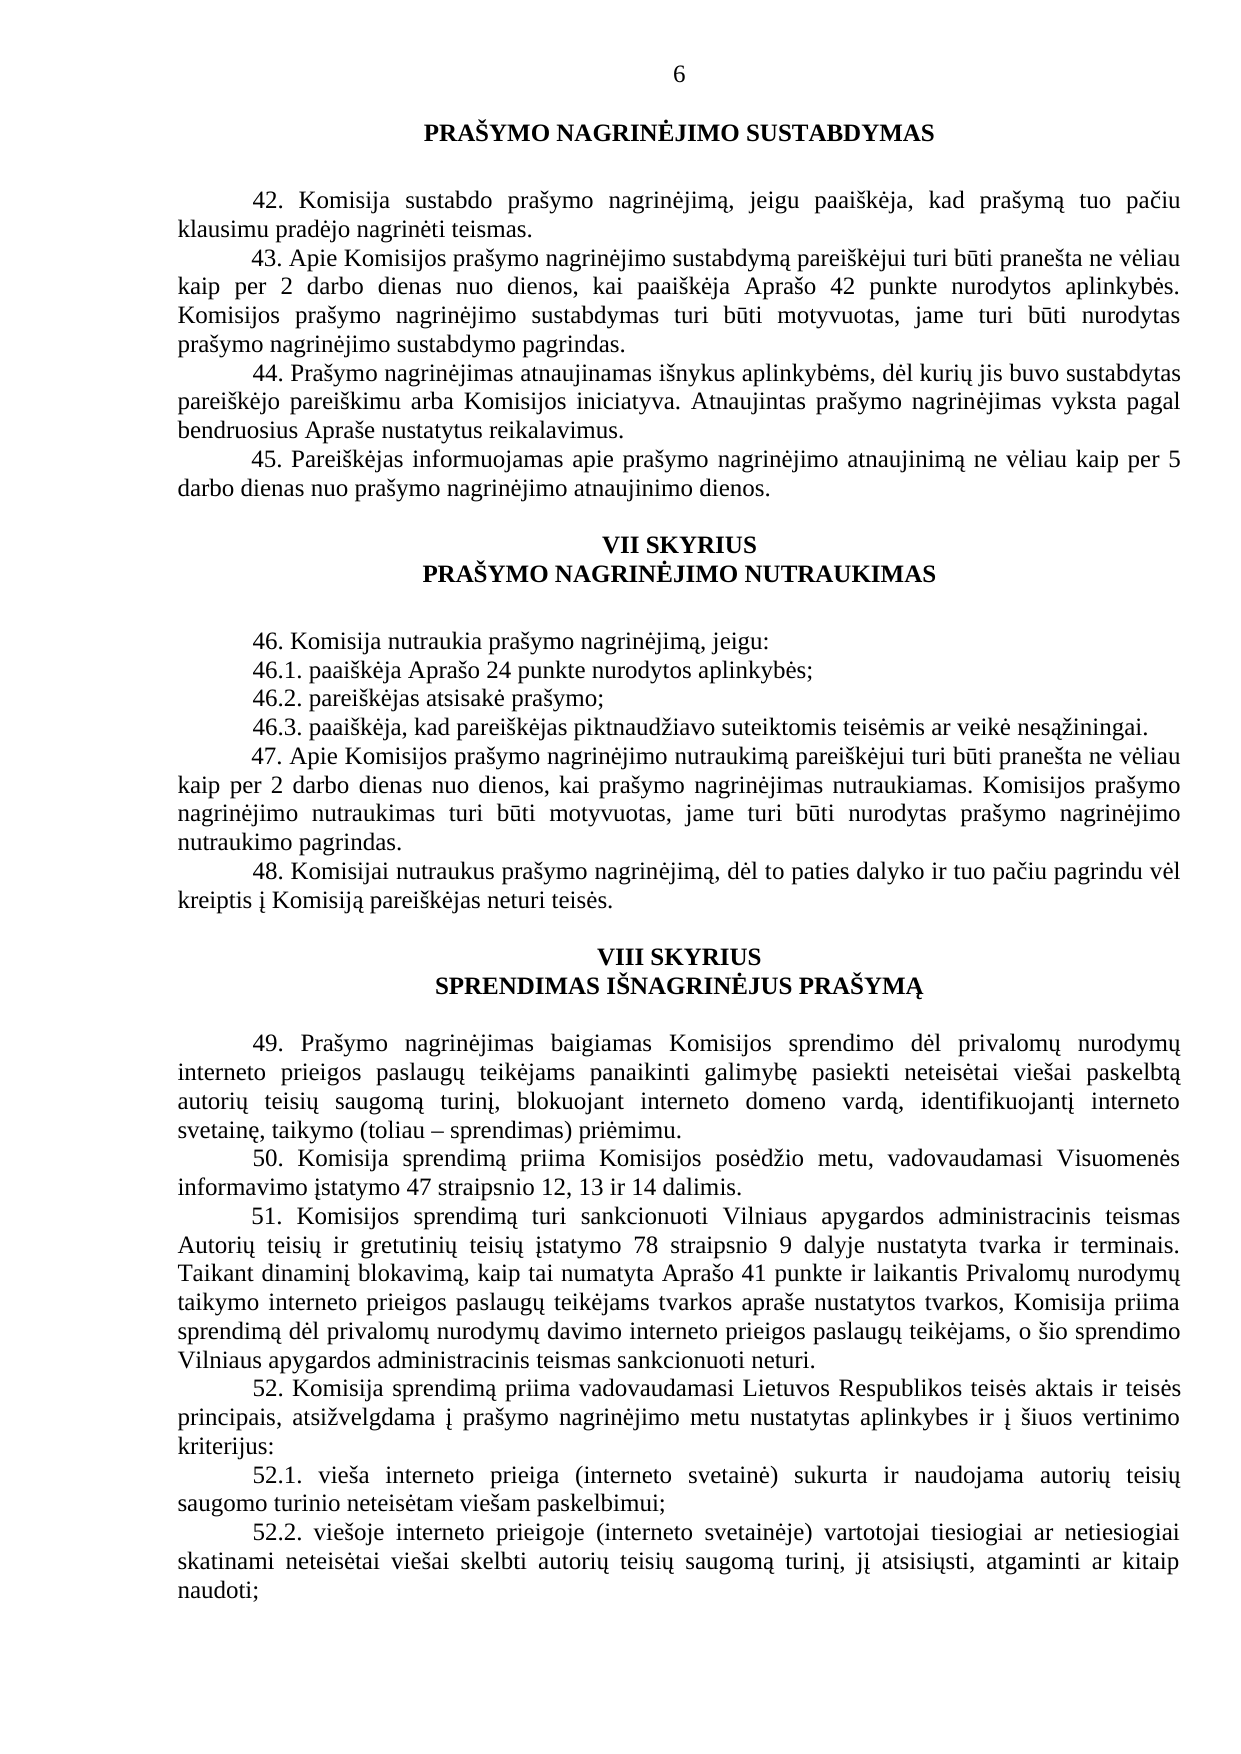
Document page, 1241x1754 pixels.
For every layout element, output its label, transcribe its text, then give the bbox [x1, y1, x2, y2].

text 52. Komisija sprendimą priima vadovaudamasi Lietuvos Respublikos teisės aktais ir teisės principais, atsižvelgdama į prašymo nagrinėjimo metu nustatytas aplinkybes ir į šiuos vertinimo kriterijus: [177, 1373, 1181, 1460]
text 45. Pareiškėjas informuojamas apie prašymo nagrinėjimo atnaujinimą ne vėliau kaip per 5 darbo dienas nuo prašymo nagrinėjimo atnaujinimo dienos. [177, 444, 1181, 501]
text 46.3. paaiškėja, kad pareiškėjas piktnaudžiavo suteiktomis teisėmis ar veikė nesąžiningai. [177, 712, 1181, 741]
text VIII SKYRIUS [177, 942, 1181, 971]
text 44. Prašymo nagrinėjimas atnaujinamas išnykus aplinkybėms, dėl kurių jis buvo sustabdytas pareiškėjo pareiškimu arba Komisijos iniciatyva. Atnaujintas prašymo nagrinėjimas vyksta pagal bendruosius Apraše nustatytus reikalavimus. [177, 358, 1181, 444]
text 46.1. paaiškėja Aprašo 24 punkte nurodytos aplinkybės; [177, 655, 1181, 683]
text 46.2. pareiškėjas atsisakė prašymo; [177, 683, 1181, 712]
text 52.1. vieša interneto prieiga (interneto svetainė) sukurta ir naudojama autorių teisių saugomo turinio neteisėtam viešam paskelbimui; [177, 1460, 1181, 1517]
text PRAŠYMO NAGRINĖJIMO SUSTABDYMAS [177, 118, 1181, 147]
text 52.2. viešoje interneto prieigoje (interneto svetainėje) vartotojai tiesiogiai ar netiesiogiai skatinami neteisėtai viešai skelbti autorių teisių saugomą turinį, jį atsisiųsti, atgaminti ar kitaip naudoti; [177, 1517, 1181, 1603]
text 46. Komisija nutraukia prašymo nagrinėjimą, jeigu: [177, 626, 1181, 655]
text 49. Prašymo nagrinėjimas baigiamas Komisijos sprendimo dėl privalomų nurodymų interneto prieigos paslaugų teikėjams panaikinti galimybę pasiekti neteisėtai viešai paskelbtą autorių teisių saugomą turinį, blokuojant interneto domeno vardą, identifikuojantį interneto svetainę, taikymo (toliau – sprendimas) priėmimu. [177, 1028, 1181, 1143]
text VII SKYRIUS [177, 530, 1181, 559]
text 48. Komisijai nutraukus prašymo nagrinėjimą, dėl to paties dalyko ir tuo pačiu pagrindu vėl kreiptis į Komisiją pareiškėjas neturi teisės. [177, 856, 1181, 913]
text 42. Komisija sustabdo prašymo nagrinėjimą, jeigu paaiškėja, kad prašymą tuo pačiu klausimu pradėjo nagrinėti teismas. [177, 185, 1181, 243]
text PRAŠYMO NAGRINĖJIMO NUTRAUKIMAS [177, 559, 1181, 588]
text SPRENDIMAS IŠNAGRINĖJUS PRAŠYMĄ [177, 971, 1181, 1000]
text 47. Apie Komisijos prašymo nagrinėjimo nutraukimą pareiškėjui turi būti pranešta ne vėliau kaip per 2 darbo dienas nuo dienos, kai prašymo nagrinėjimas nutraukiamas. Komisijos prašymo nagrinėjimo nutraukimas turi būti motyvuotas, jame turi būti nurodytas prašymo nagrinėjimo nutraukimo pagrindas. [177, 741, 1181, 856]
text 43. Apie Komisijos prašymo nagrinėjimo sustabdymą pareiškėjui turi būti pranešta ne vėliau kaip per 2 darbo dienas nuo dienos, kai paaiškėja Aprašo 42 punkte nurodytos aplinkybės. Komisijos prašymo nagrinėjimo sustabdymas turi būti motyvuotas, jame turi būti nurodytas prašymo nagrinėjimo sustabdymo pagrindas. [177, 243, 1181, 358]
text 51. Komisijos sprendimą turi sankcionuoti Vilniaus apygardos administracinis teismas Autorių teisių ir gretutinių teisių įstatymo 78 straipsnio 9 dalyje nustatyta tvarka ir terminais. Taikant dinaminį blokavimą, kaip tai numatyta Aprašo 41 punkte ir laikantis Privalomų nurodymų taikymo interneto prieigos paslaugų teikėjams tvarkos apraše nustatytos tvarkos, Komisija priima sprendimą dėl privalomų nurodymų davimo interneto prieigos paslaugų teikėjams, o šio sprendimo Vilniaus apygardos administracinis teismas sankcionuoti neturi. [177, 1201, 1181, 1373]
text 50. Komisija sprendimą priima Komisijos posėdžio metu, vadovaudamasi Visuomenės informavimo įstatymo 47 straipsnio 12, 13 ir 14 dalimis. [177, 1143, 1181, 1201]
